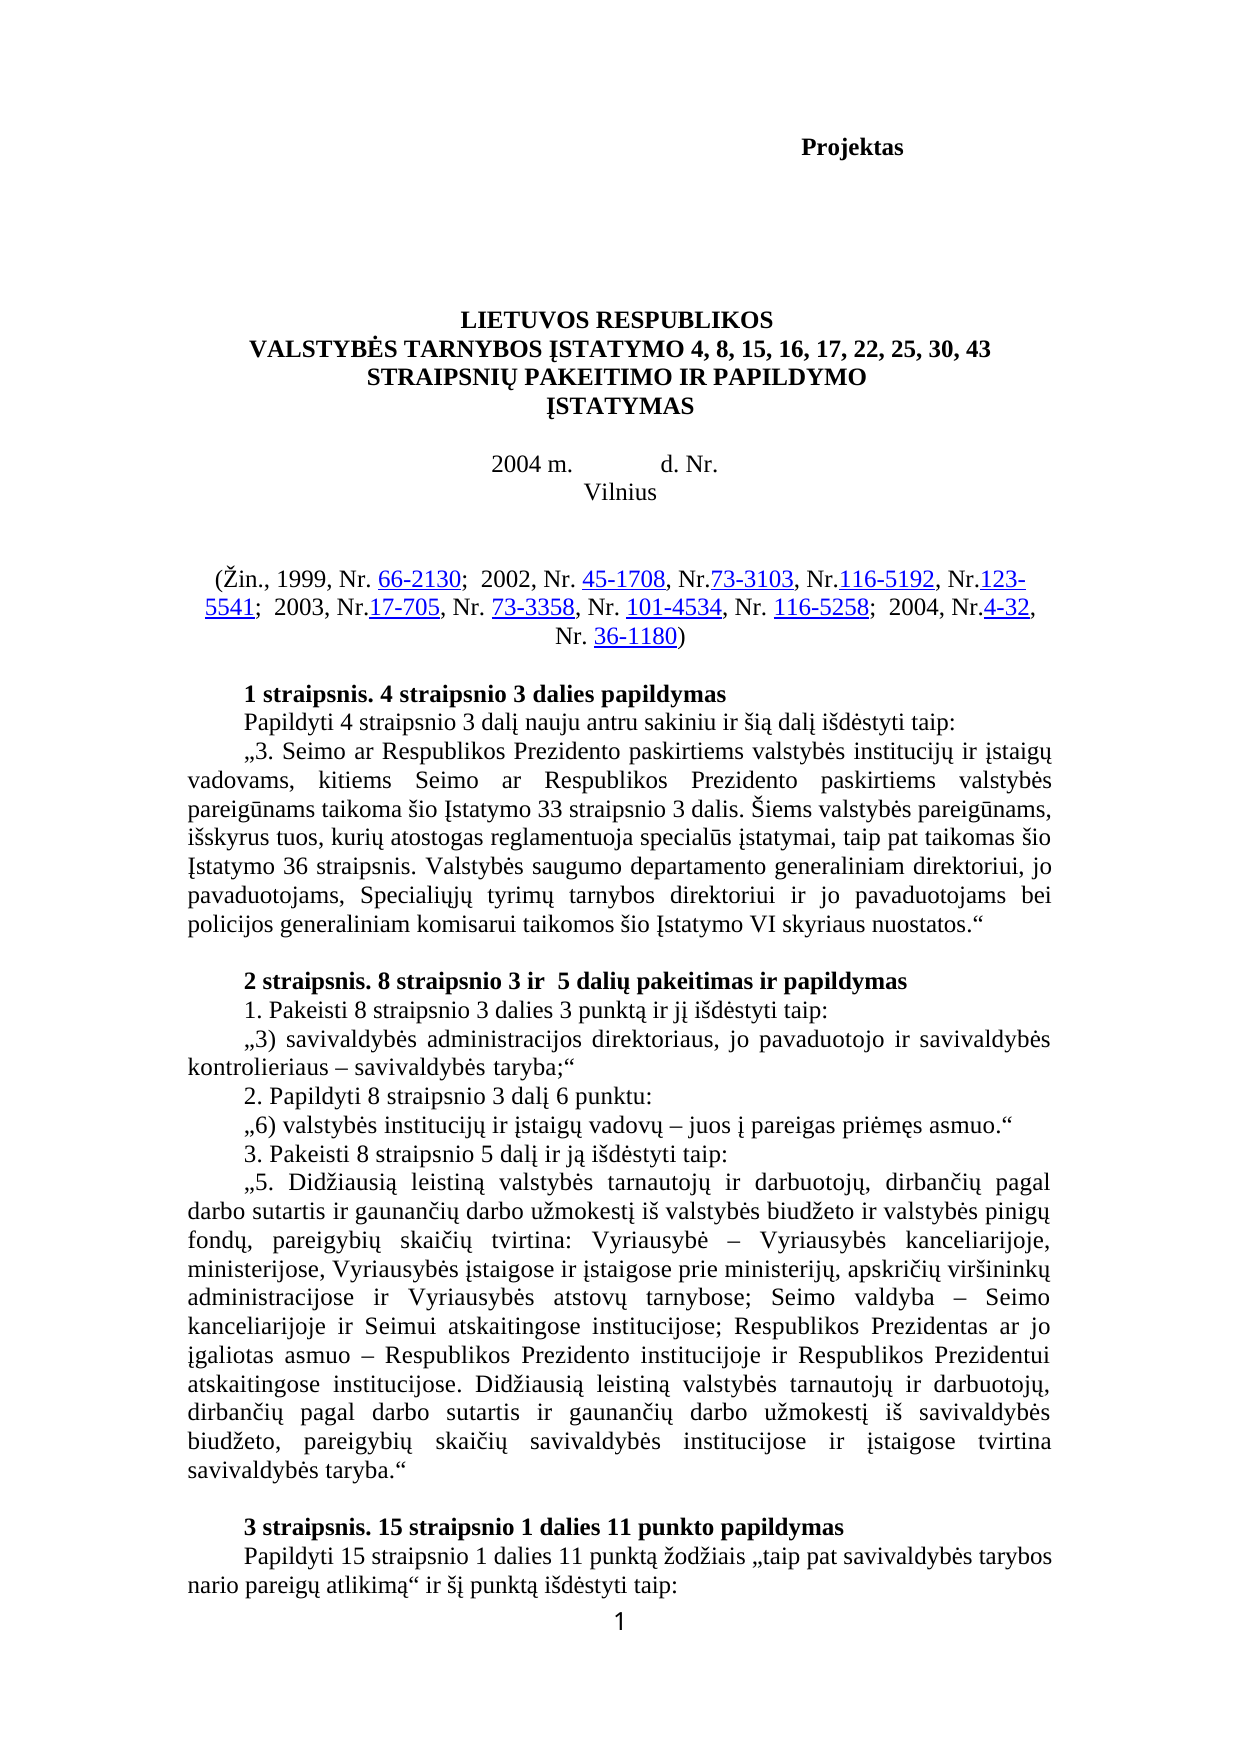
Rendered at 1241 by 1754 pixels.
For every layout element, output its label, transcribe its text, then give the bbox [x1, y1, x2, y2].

text LIETUVOS RESPUBLIKOS [187, 305, 1053, 334]
text Papildyti 15 straipsnio 1 dalies 11 punktą žodžiais „taip pat savivaldybės tarybos nario pareigų atlikimą“ ir šį punktą išdėstyti taip: [187, 1541, 1053, 1599]
text 1. Pakeisti 8 straipsnio 3 dalies 3 punktą ir jį išdėstyti taip: [187, 995, 1053, 1024]
text 3. Pakeisti 8 straipsnio 5 dalį ir ją išdėstyti taip: [187, 1139, 1053, 1167]
text Papildyti 4 straipsnio 3 dalį nauju antru sakiniu ir šią dalį išdėstyti taip: [187, 707, 1053, 736]
text VALSTYBĖS TARNYBOS ĮSTATYMO 4, 8, 15, 16, 17, 22, 25, 30, 43 STRAIPSNIŲ PAKEITIMO IR PAPILDYMO [187, 334, 1053, 391]
text „5. Didžiausią leistiną valstybės tarnautojų ir darbuotojų, dirbančių pagal darbo sutartis ir gaunančių darbo užmokestį iš valstybės biudžeto ir valstybės pinigų fondų, pareigybių skaičių tvirtina: Vyriausybė – Vyriausybės kanceliarijoje, ministerijose, Vyriausybės įstaigose ir įstaigose prie ministerijų, apskričių viršininkų administracijose ir Vyriausybės atstovų tarnybose; Seimo valdyba – Seimo kanceliarijoje ir Seimui atskaitingose institucijose; Respublikos Prezidentas ar jo įgaliotas asmuo – Respublikos Prezidento institucijoje ir Respublikos Prezidentui atskaitingose institucijose. Didžiausią leistiną valstybės tarnautojų ir darbuotojų, dirbančių pagal darbo sutartis ir gaunančių darbo užmokestį iš savivaldybės biudžeto, pareigybių skaičių savivaldybės institucijose ir įstaigose tvirtina savivaldybės taryba.“ [187, 1167, 1053, 1484]
text „3) savivaldybės administracijos direktoriaus, jo pavaduotojo ir savivaldybės kontrolieriaus – savivaldybės taryba;“ [187, 1024, 1053, 1081]
text (Žin., 1999, Nr. 66-2130; 2002, Nr. 45-1708, Nr.73-3103, Nr.116-5192, Nr.123-5541; 2003, Nr.17-705, Nr. 73-3358, Nr. 101-4534, Nr. 116-5258; 2004, Nr.4-32, Nr. 36-1180) [187, 564, 1053, 650]
text 2004 m. d. Nr. [187, 449, 1053, 477]
text 2. Papildyti 8 straipsnio 3 dalį 6 punktu: [187, 1081, 1053, 1110]
text 2 straipsnis. 8 straipsnio 3 ir 5 dalių pakeitimas ir papildymas [244, 966, 1053, 995]
text Vilnius [187, 477, 1053, 506]
text 3 straipsnis. 15 straipsnio 1 dalies 11 punkto papildymas [187, 1512, 1053, 1541]
text „6) valstybės institucijų ir įstaigų vadovų – juos į pareigas priėmęs asmuo.“ [187, 1110, 1053, 1139]
text „3. Seimo ar Respublikos Prezidento paskirtiems valstybės institucijų ir įstaigų vadovams, kitiems Seimo ar Respublikos Prezidento paskirtiems valstybės pareigūnams taikoma šio Įstatymo 33 straipsnio 3 dalis. Šiems valstybės pareigūnams, išskyrus tuos, kurių atostogas reglamentuoja specialūs įstatymai, taip pat taikomas šio Įstatymo 36 straipsnis. Valstybės saugumo departamento generaliniam direktoriui, jo pavaduotojams, Specialiųjų tyrimų tarnybos direktoriui ir jo pavaduotojams bei policijos generaliniam komisarui taikomos šio Įstatymo VI skyriaus nuostatos.“ [187, 736, 1053, 937]
text ĮSTATYMAS [187, 391, 1053, 420]
text 1 straipsnis. 4 straipsnio 3 dalies papildymas [187, 679, 1053, 707]
text Projektas [187, 132, 1053, 190]
